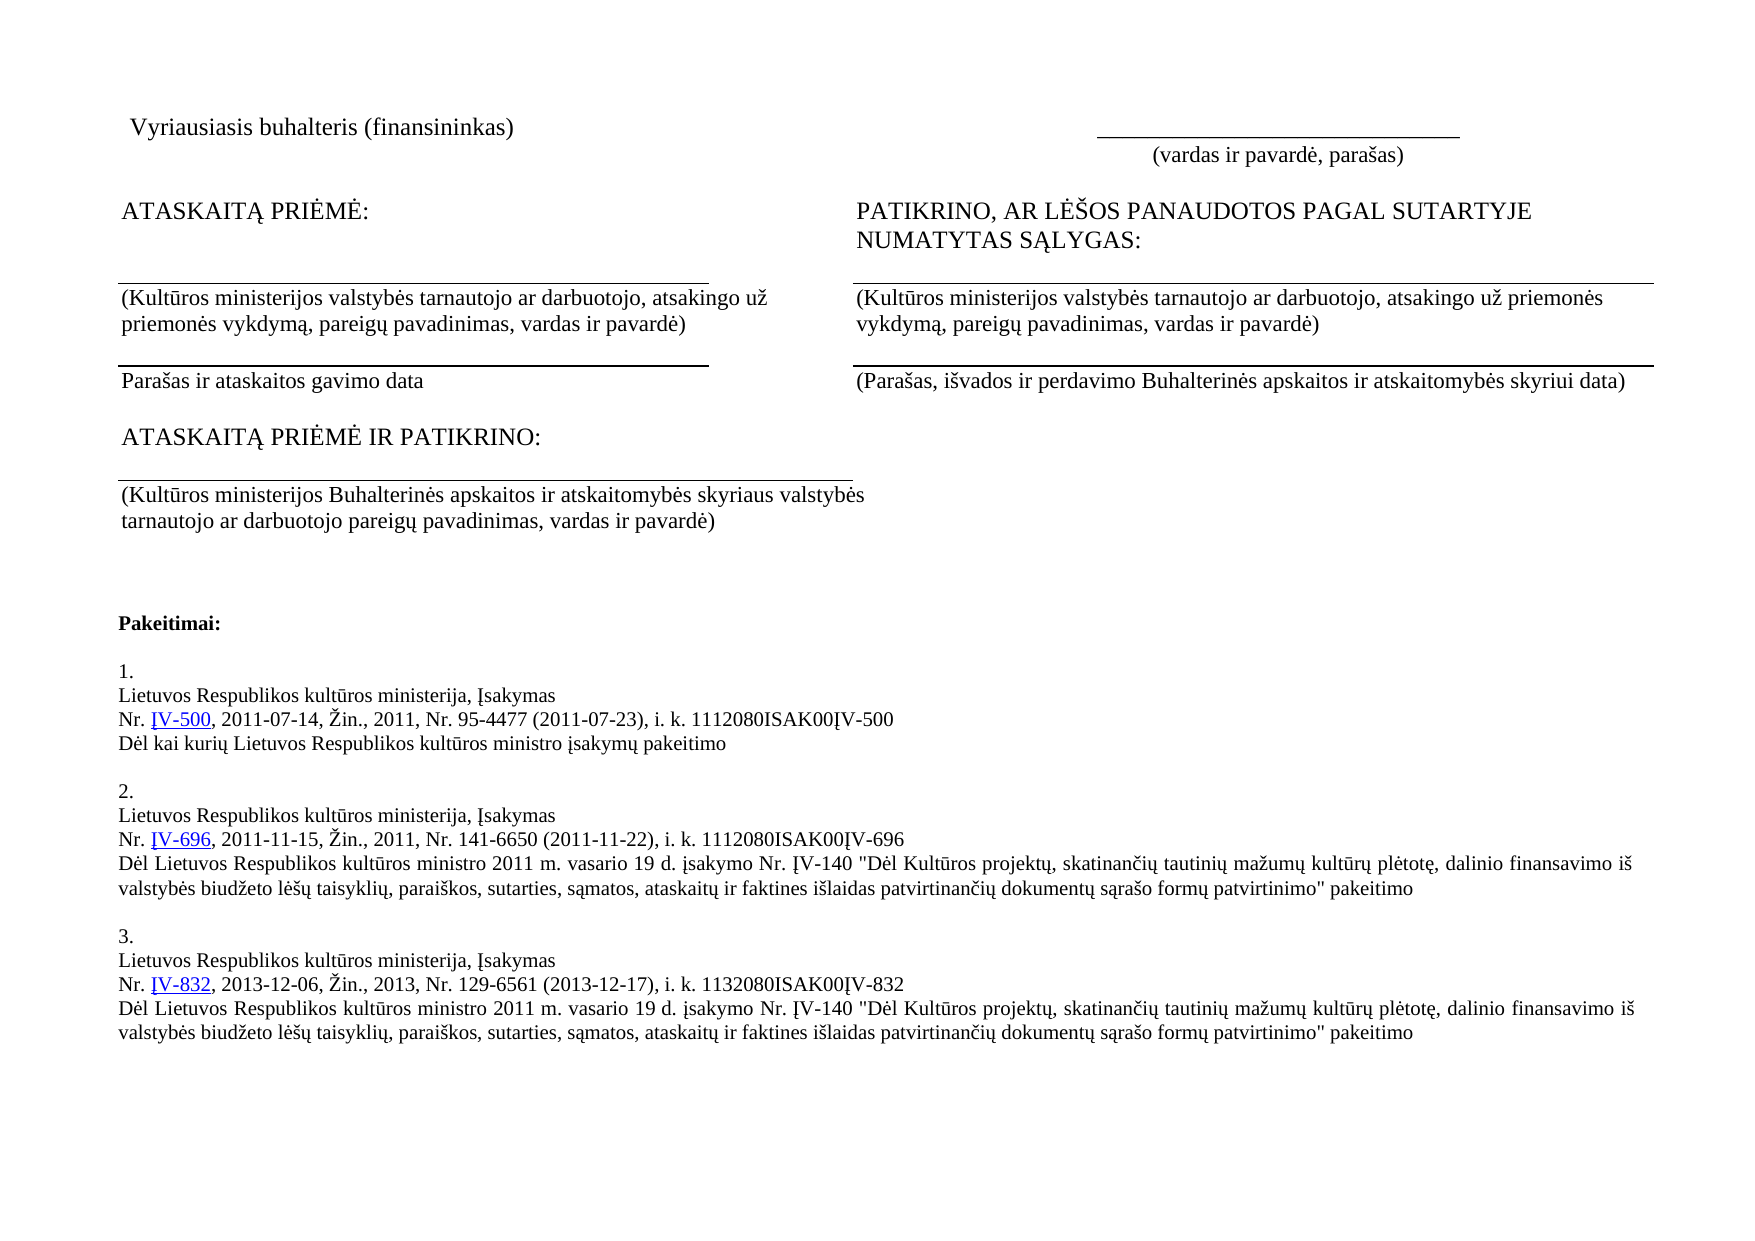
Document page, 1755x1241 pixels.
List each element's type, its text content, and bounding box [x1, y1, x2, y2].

text Nr. ĮV-500, 2011-07-14, Žin., 2011, Nr. 95-4477 (2011-07-23), i. k. 1112080ISAK00ĮV-500 [118, 707, 1636, 731]
text Lietuvos Respublikos kultūros ministerija, Įsakymas [118, 683, 1636, 707]
text 2. [118, 779, 1636, 803]
table_header Vyriausiasis buhalteris (finansininkas) [118, 112, 903, 167]
table_cell [709, 337, 853, 365]
text Pakeitimai: [118, 611, 1636, 635]
table_cell [709, 254, 853, 282]
table_header _____________________________ (vardas ir pavardė, parašas) [903, 112, 1653, 167]
table_cell [118, 254, 709, 282]
table_header PATIKRINO, AR LĖŠOS PANAUDOTOS PAGAL SUTARTYJE NUMATYTAS SĄLYGAS: [853, 196, 1653, 254]
table_header [709, 196, 853, 254]
text 3. [118, 923, 1636, 948]
text Nr. ĮV-832, 2013-12-06, Žin., 2013, Nr. 129-6561 (2013-12-17), i. k. 1132080ISAK00ĮV-832 [118, 972, 1636, 996]
table_cell [118, 451, 852, 479]
text Nr. ĮV-696, 2011-11-15, Žin., 2011, Nr. 141-6650 (2011-11-22), i. k. 1112080ISAK00ĮV-696 [118, 827, 1636, 851]
table_header ATASKAITĄ PRIĖMĖ: [118, 196, 709, 254]
table_cell [853, 254, 1653, 282]
table_header ATASKAITĄ PRIĖMĖ IR PATIKRINO: [118, 422, 1653, 451]
table_cell [853, 451, 1653, 479]
table_cell [709, 365, 853, 393]
table_cell Parašas ir ataskaitos gavimo data [118, 367, 709, 393]
text Dėl kai kurių Lietuvos Respublikos kultūros ministro įsakymų pakeitimo [118, 731, 1636, 755]
table_cell [118, 337, 709, 365]
table_cell (Parašas, išvados ir perdavimo Buhalterinės apskaitos ir atskaitomybės skyriui data) [853, 367, 1653, 393]
text Lietuvos Respublikos kultūros ministerija, Įsakymas [118, 948, 1636, 972]
text Dėl Lietuvos Respublikos kultūros ministro 2011 m. vasario 19 d. įsakymo Nr. ĮV-140 "Dėl Kultūros projektų, skatinančių tautinių mažumų kultūrų plėtotę, dalinio finansavimo iš valstybės biudžeto lėšų taisyklių, paraiškos, sutarties, sąmatos, ataskaitų ir faktines išlaidas patvirtinančių dokumentų sąrašo formų patvirtinimo" pakeitimo [118, 996, 1636, 1044]
text 1. [118, 659, 1636, 683]
text Lietuvos Respublikos kultūros ministerija, Įsakymas [118, 803, 1636, 827]
table_cell [853, 337, 1653, 365]
text Dėl Lietuvos Respublikos kultūros ministro 2011 m. vasario 19 d. įsakymo Nr. ĮV-140 "Dėl Kultūros projektų, skatinančių tautinių mažumų kultūrų plėtotę, dalinio finansavimo iš valstybės biudžeto lėšų taisyklių, paraiškos, sutarties, sąmatos, ataskaitų ir faktines išlaidas patvirtinančių dokumentų sąrašo formų patvirtinimo" pakeitimo [118, 851, 1636, 899]
table_cell (Kultūros ministerijos Buhalterinės apskaitos ir atskaitomybės skyriaus valstybės tarnautojo ar darbuotojo pareigų pavadinimas, vardas ir pavardė) [118, 480, 1653, 534]
table_cell (Kultūros ministerijos valstybės tarnautojo ar darbuotojo, atsakingo už priemonės vykdymą, pareigų pavadinimas, vardas ir pavardė) [118, 283, 853, 337]
table_cell (Kultūros ministerijos valstybės tarnautojo ar darbuotojo, atsakingo už priemonės vykdymą, pareigų pavadinimas, vardas ir pavardė) [853, 284, 1653, 337]
